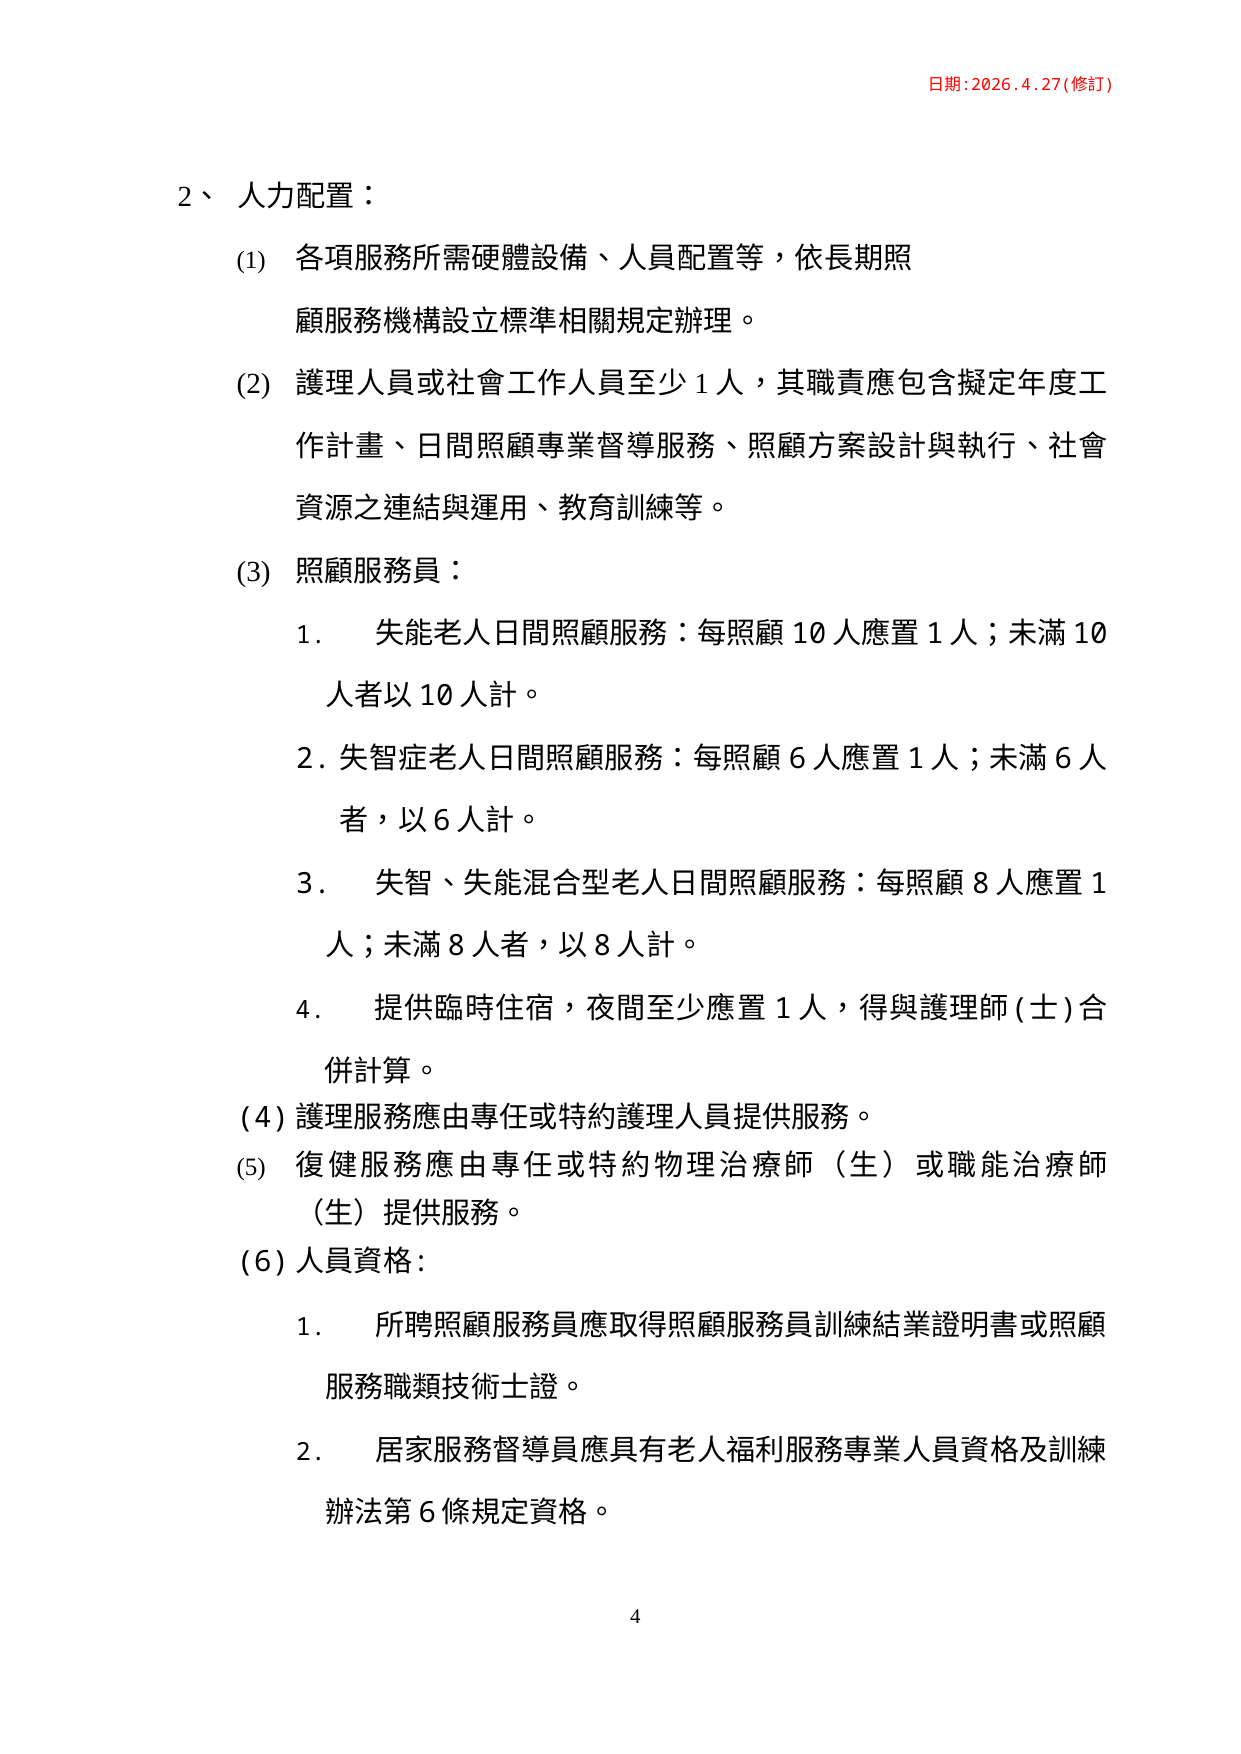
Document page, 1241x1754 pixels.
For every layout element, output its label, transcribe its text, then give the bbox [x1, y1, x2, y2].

list 照顧服務員： [236, 527, 1107, 589]
list 護理人員或社會工作人員至少1人，其職責應包含擬定年度工作計畫、日間照顧專業督導服務、照顧方案設計與執行、社會資源之連結與運用、教育訓練等。 [236, 339, 1107, 527]
list 人員資格: [236, 1233, 1107, 1281]
list 復健服務應由專任或特約物理治療師（生）或職能治療師（生）提供服務。 [236, 1137, 1107, 1233]
list 護理服務應由專任或特約護理人員提供服務。 [236, 1089, 1107, 1137]
list 各項服務所需硬體設備、人員配置等，依長期照顧服務機構設立標準相關規定辦理。 [236, 214, 1107, 339]
list 失智、失能混合型老人日間照顧服務：每照顧8人應置1人；未滿8人者，以8人計。 [296, 839, 1107, 964]
list 失能老人日間照顧服務：每照顧10人應置1人；未滿10人者以10人計。 [296, 589, 1107, 714]
list 所聘照顧服務員應取得照顧服務員訓練結業證明書或照顧服務職類技術士證。 [296, 1281, 1107, 1406]
list 提供臨時住宿，夜間至少應置1人，得與護理師(士)合併計算。 [295, 964, 1107, 1089]
list 居家服務督導員應具有老人福利服務專業人員資格及訓練辦法第6條規定資格。 [296, 1406, 1107, 1531]
list 失智症老人日間照顧服務：每照顧6人應置1人；未滿6人者，以6人計。 [296, 714, 1107, 839]
list 人力配置： [177, 152, 912, 214]
